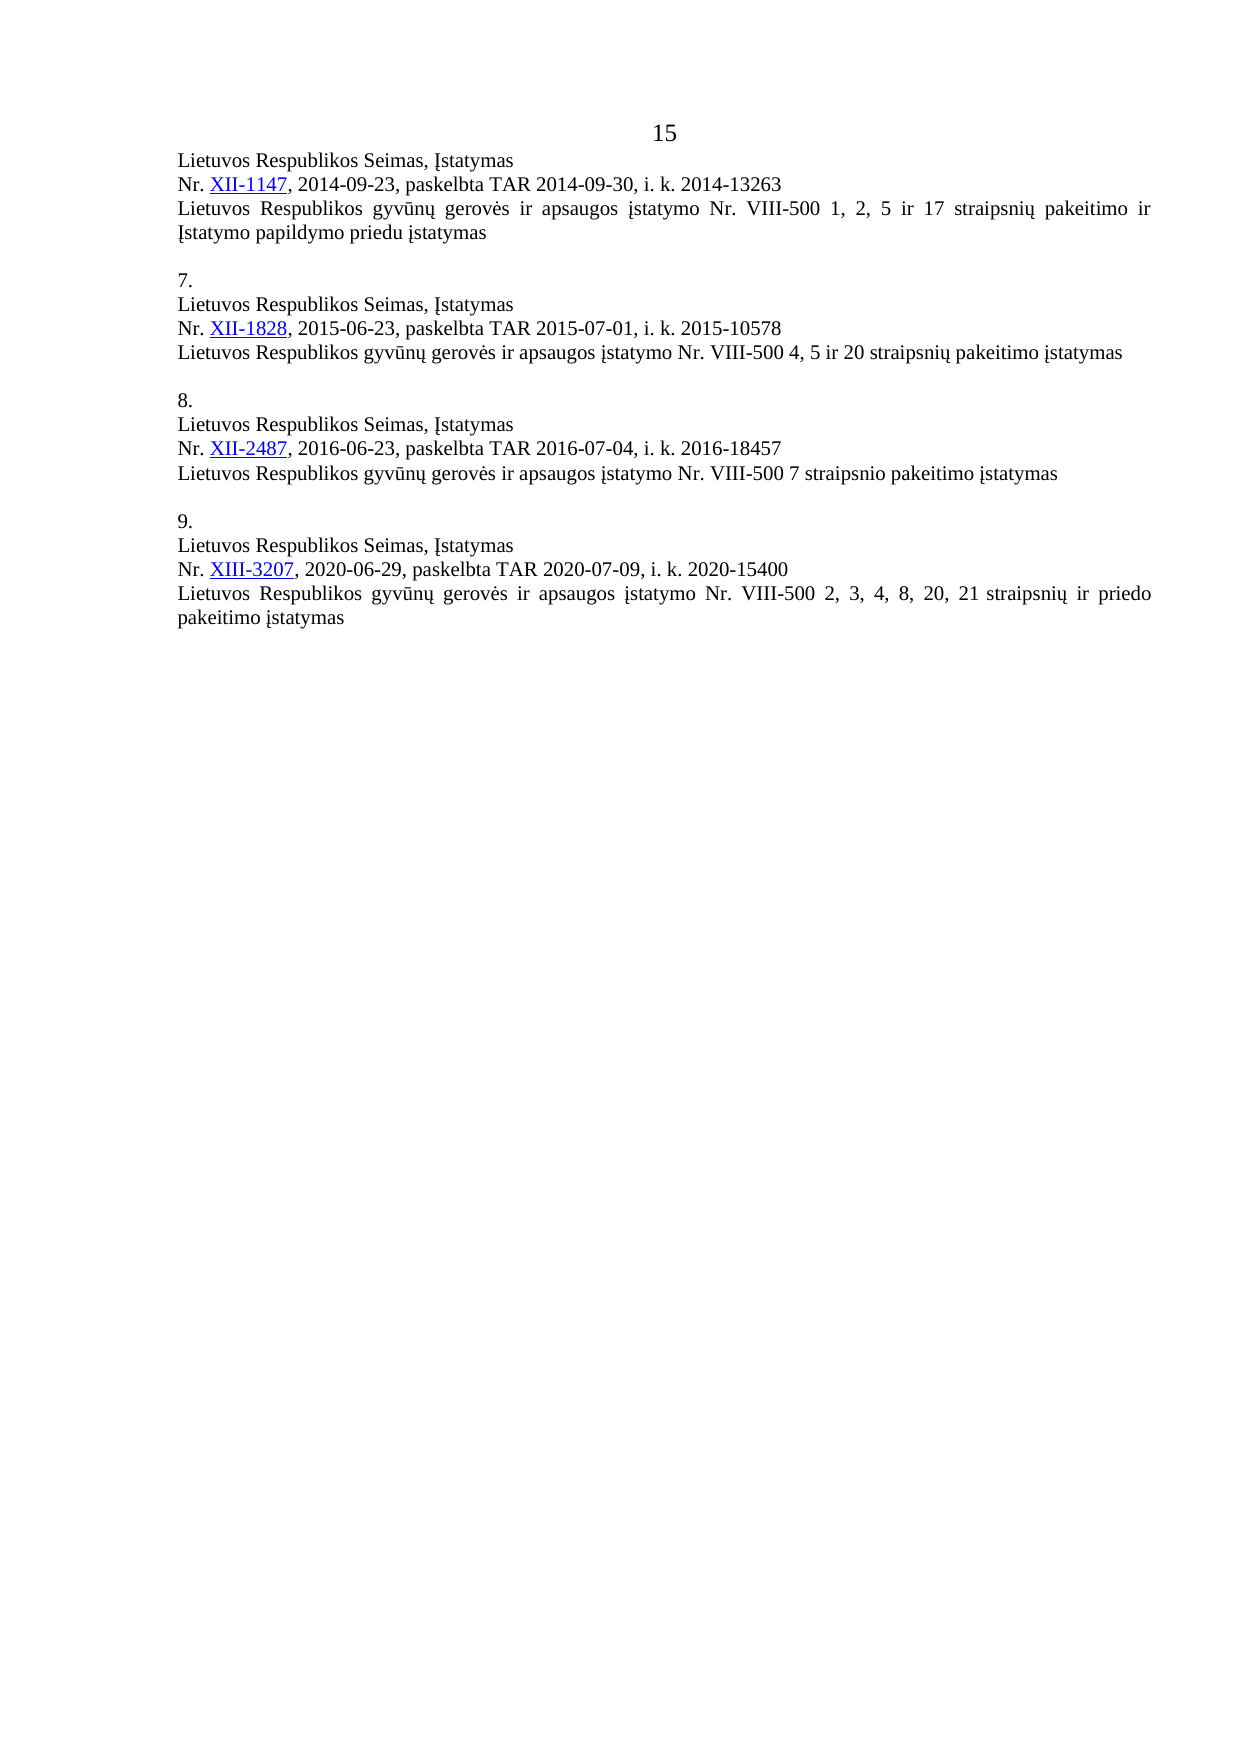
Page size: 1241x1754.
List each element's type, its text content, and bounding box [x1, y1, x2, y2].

text Lietuvos Respublikos Seimas, Įstatymas [177, 148, 1152, 172]
text Lietuvos Respublikos Seimas, Įstatymas [177, 412, 1152, 436]
text Lietuvos Respublikos Seimas, Įstatymas [177, 533, 1152, 557]
text Nr. XII-1147, 2014-09-23, paskelbta TAR 2014-09-30, i. k. 2014-13263 [177, 172, 1152, 196]
text 8. [177, 388, 1152, 412]
text Nr. XII-2487, 2016-06-23, paskelbta TAR 2016-07-04, i. k. 2016-18457 [177, 436, 1152, 460]
text 7. [177, 268, 1152, 292]
text Lietuvos Respublikos gyvūnų gerovės ir apsaugos įstatymo Nr. VIII-500 1, 2, 5 ir 17 straipsnių pakeitimo ir Įstatymo papildymo priedu įstatymas [177, 196, 1152, 244]
text Lietuvos Respublikos gyvūnų gerovės ir apsaugos įstatymo Nr. VIII-500 7 straipsnio pakeitimo įstatymas [177, 460, 1152, 484]
text 9. [177, 508, 1152, 533]
text Nr. XIII-3207, 2020-06-29, paskelbta TAR 2020-07-09, i. k. 2020-15400 [177, 557, 1152, 581]
text Lietuvos Respublikos gyvūnų gerovės ir apsaugos įstatymo Nr. VIII-500 2, 3, 4, 8, 20, 21 straipsnių ir priedo pakeitimo įstatymas [177, 581, 1152, 629]
text Lietuvos Respublikos gyvūnų gerovės ir apsaugos įstatymo Nr. VIII-500 4, 5 ir 20 straipsnių pakeitimo įstatymas [177, 340, 1152, 364]
text Nr. XII-1828, 2015-06-23, paskelbta TAR 2015-07-01, i. k. 2015-10578 [177, 316, 1152, 340]
text Lietuvos Respublikos Seimas, Įstatymas [177, 292, 1152, 316]
